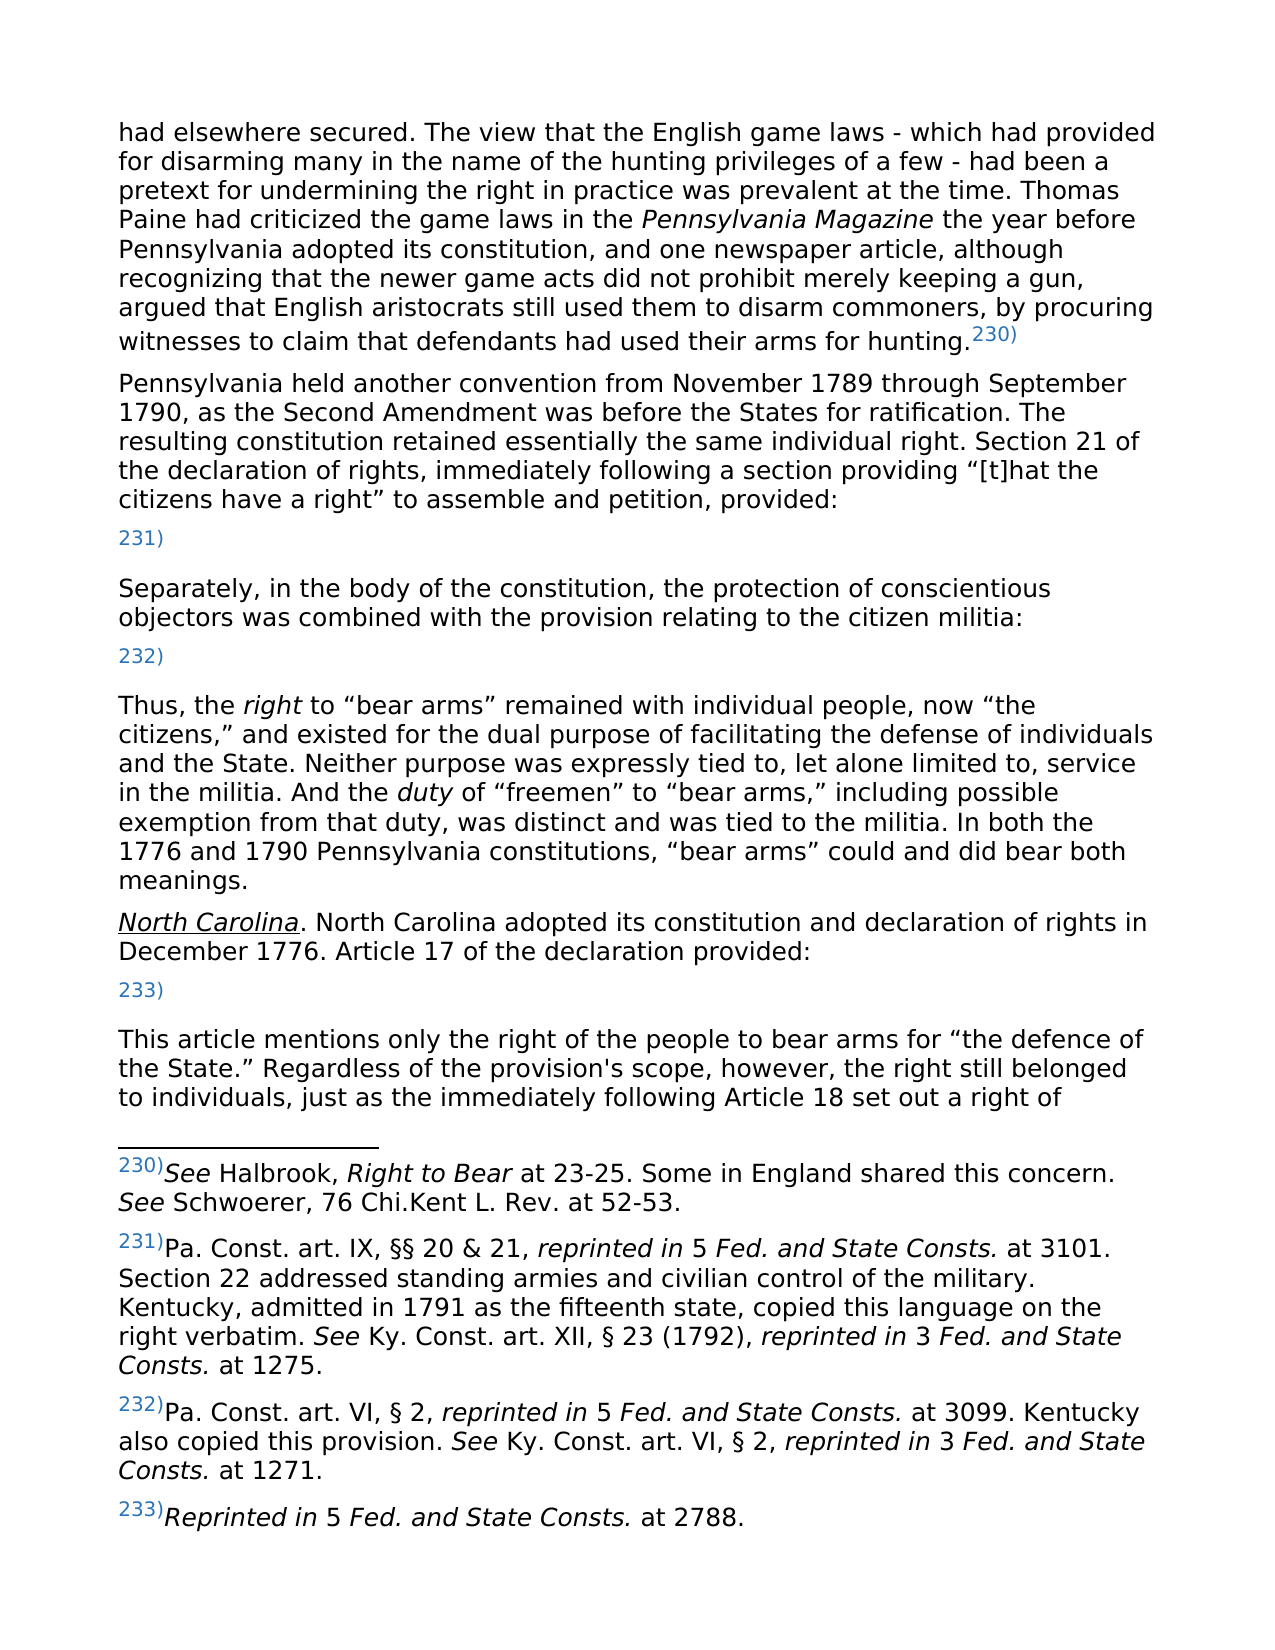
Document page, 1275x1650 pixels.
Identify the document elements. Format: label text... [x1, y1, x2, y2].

text See Halbrook, Right to Bear at 23-25. Some in England shared this concern. See Schwoerer, 76 Chi.­Kent L. Rev. at 52-53. [118, 1154, 1157, 1217]
text had elsewhere secured. The view that the English game laws - which had provided for disarming many in the name of the hunting privileges of a few - had been a pretext for undermining the right in practice was prevalent at the time. Thomas Paine had criticized the game laws in the Pennsylvania Magazine the year before Pennsylvania adopted its constitution, and one newspaper article, although recognizing that the newer game acts did not prohibit merely keeping a gun, argued that English aristocrats still used them to disarm commoners, by procuring witnesses to claim that defendants had used their arms for hunting. [118, 118, 1157, 356]
text Reprinted in 5 Fed. and State Consts. at 2788. [118, 1498, 1157, 1532]
text Pa. Const. art. VI, § 2, reprinted in 5 Fed. and State Consts. at 3099. Kentucky also copied this provision. See Ky. Const. art. VI, § 2, reprinted in 3 Fed. and State Consts. at 1271. [118, 1393, 1157, 1485]
text Pa. Const. art. IX, §§ 20 & 21, reprinted in 5 Fed. and State Consts. at 3101. Section 22 addressed standing armies and civilian control of the military. Kentucky, admitted in 1791 as the fifteenth state, copied this language on the right verbatim. See Ky. Const. art. XII, § 23 (1792), reprinted in 3 Fed. and State Consts. at 1275. [118, 1230, 1157, 1380]
text Pennsylvania held another convention from November 1789 through September 1790, as the Second Amendment was before the States for ratification. The resulting constitution retained essentially the same individual right. Section 21 of the declaration of rights, immediately following a section providing “[t]hat the citizens have a right” to assemble and petition, provided: [118, 369, 1157, 515]
text North Carolina. North Carolina adopted its constitution and declaration of rights in December 1776. Article 17 of the declaration provided: [118, 908, 1157, 966]
text This article mentions only the right of the people to bear arms for “the defence of the State.” Regardless of the provision's scope, however, the right still belonged to individuals, just as the immediately following Article 18 set out a right of [118, 1025, 1157, 1113]
text Separately, in the body of the constitution, the protection of conscientious objectors was combined with the provision relating to the citizen militia: [118, 574, 1157, 632]
text Thus, the right to “bear arms” remained with individual people, now “the citizens,” and existed for the dual purpose of facilitating the defense of individuals and the State. Neither purpose was expressly tied to, let alone limited to, service in the militia. And the duty of “freemen” to “bear arms,” including possible exemption from that duty, was distinct and was tied to the militia. In both the 1776 and 1790 Pennsylvania constitutions, “bear arms” could and did bear both meanings. [118, 691, 1157, 895]
